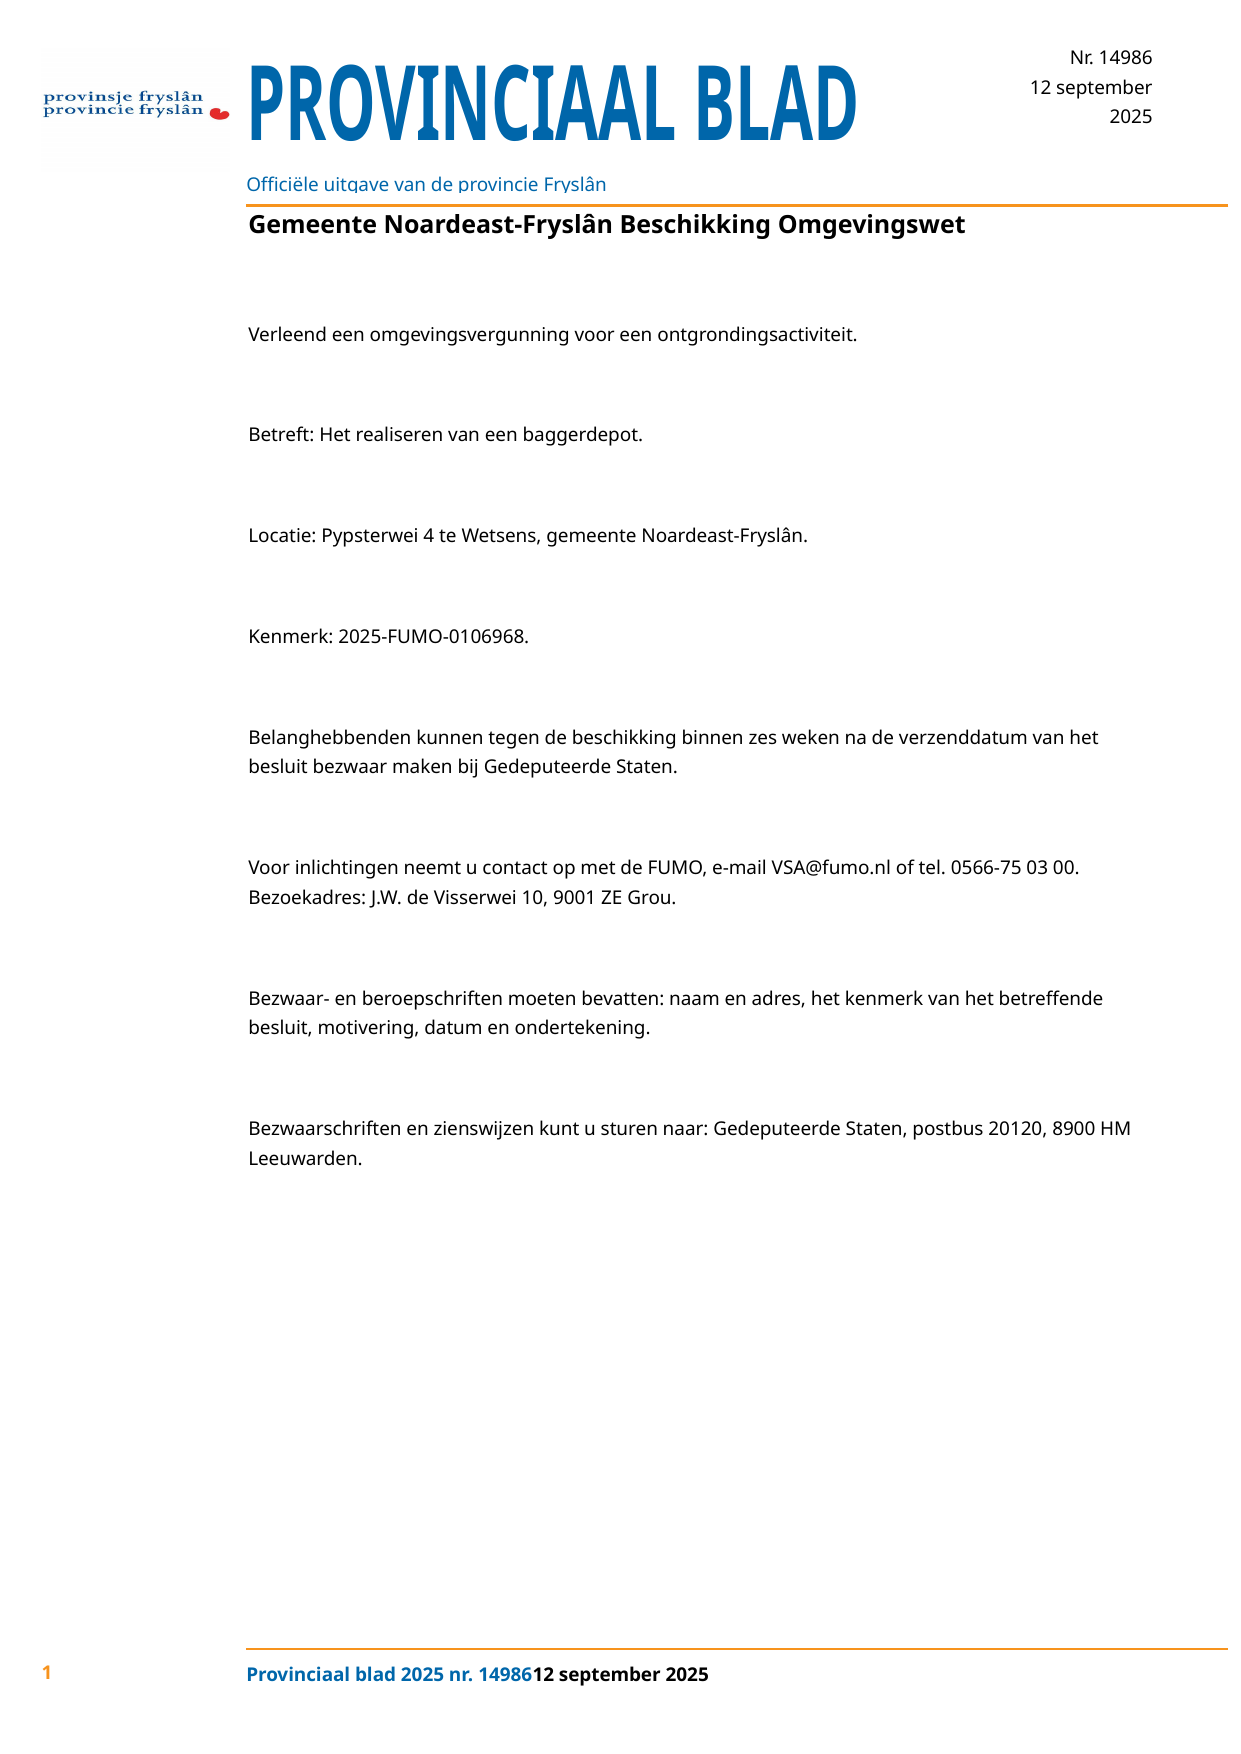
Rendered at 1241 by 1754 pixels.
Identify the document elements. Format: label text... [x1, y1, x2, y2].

text Voor inlichtingen neemt u contact op met de FUMO, e-mail VSA@fumo.nl of tel. 0566-75 03 00. Bezoekadres: J.W. de Visserwei 10, 9001 ZE Grou. [248, 854, 1152, 910]
text Belanghebbenden kunnen tegen de beschikking binnen zes weken na de verzenddatum van het besluit bezwaar maken bij Gedeputeerde Staten. [248, 724, 1152, 779]
text Kenmerk: 2025-FUMO-0106968. [248, 623, 1152, 649]
text Bezwaar- en beroepschriften moeten bevatten: naam en adres, het kenmerk van het betreffende besluit, motivering, datum en ondertekening. [248, 985, 1152, 1040]
text Bezwaarschriften en zienswijzen kunt u sturen naar: Gedeputeerde Staten, postbus 20120, 8900 HM Leeuwarden. [248, 1115, 1152, 1171]
text Gemeente Noardeast-Fryslân Beschikking Omgevingswet [248, 207, 1152, 241]
text Verleend een omgevingsvergunning voor een ontgrondingsactiviteit. [248, 321, 1152, 346]
text Betreft: Het realiseren van een baggerdepot. [248, 422, 1152, 447]
text Locatie: Pypsterwei 4 te Wetsens, gemeente Noardeast-Fryslân. [248, 522, 1152, 548]
picture [41, 47, 231, 172]
